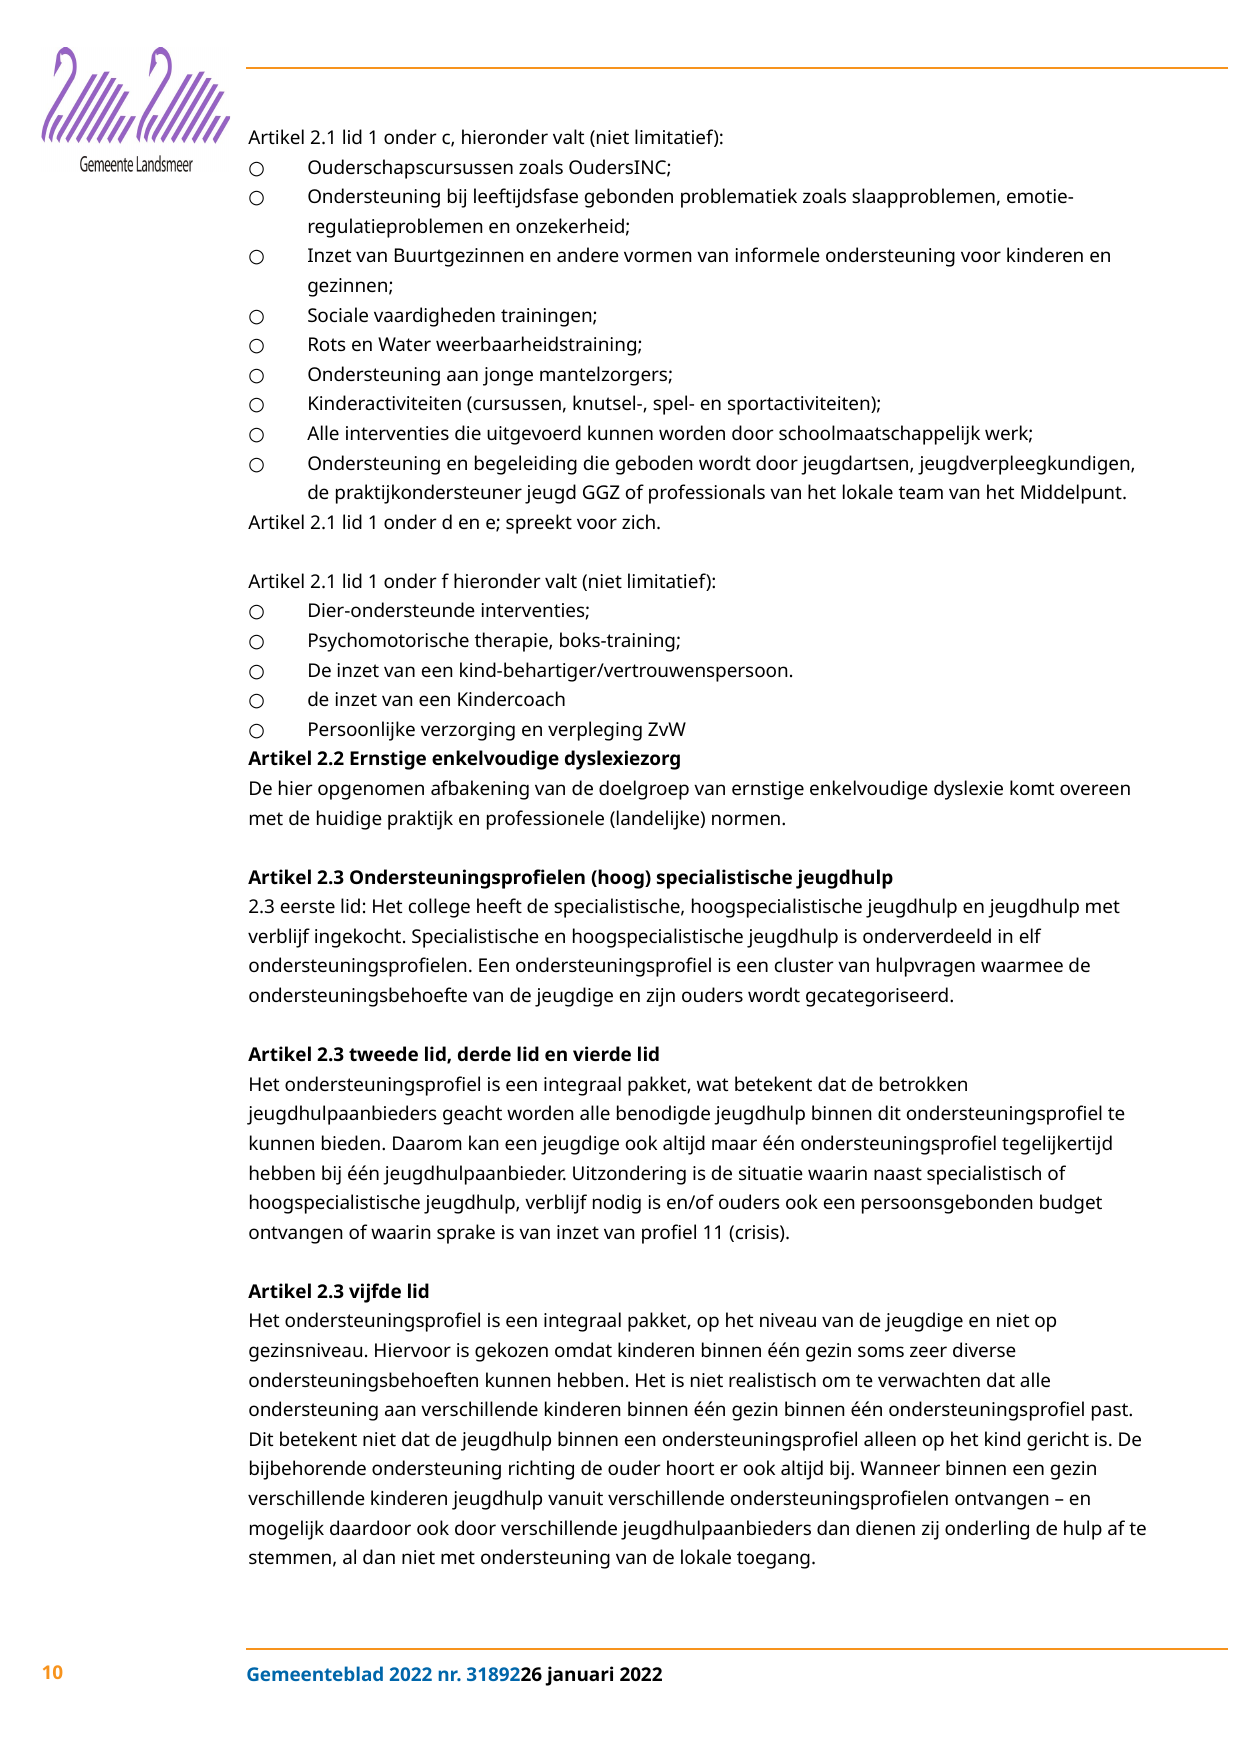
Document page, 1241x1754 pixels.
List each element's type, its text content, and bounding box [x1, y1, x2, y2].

text Artikel 2.3 vijfde lid [248, 1278, 1152, 1304]
list Ouderschapscursussen zoals OudersINC; [248, 154, 1152, 180]
text Het ondersteuningsprofiel is een integraal pakket, wat betekent dat de betrokken jeugdhulpaanbieders geacht worden alle benodigde jeugdhulp binnen dit ondersteuningsprofiel te kunnen bieden. Daarom kan een jeugdige ook altijd maar één ondersteuningsprofiel tegelijkertijd hebben bij één jeugdhulpaanbieder. Uitzondering is de situatie waarin naast specialistisch of hoogspecialistische jeugdhulp, verblijf nodig is en/of ouders ook een persoonsgebonden budget ontvangen of waarin sprake is van inzet van profiel 11 (crisis). [248, 1071, 1152, 1245]
text Artikel 2.3 Ondersteuningsprofielen (hoog) specialistische jeugdhulp [248, 864, 1152, 890]
text 2.3 eerste lid: Het college heeft de specialistische, hoogspecialistische jeugdhulp en jeugdhulp met verblijf ingekocht. Specialistische en hoogspecialistische jeugdhulp is onderverdeeld in elf ondersteuningsprofielen. Een ondersteuningsprofiel is een cluster van hulpvragen waarmee de ondersteuningsbehoefte van de jeugdige en zijn ouders wordt gecategoriseerd. [248, 893, 1152, 1008]
picture [41, 47, 231, 172]
text Artikel 2.3 tweede lid, derde lid en vierde lid [248, 1041, 1152, 1067]
list Rots en Water weerbaarheidstraining; [248, 331, 1152, 357]
list Kinderactiviteiten (cursussen, knutsel-, spel- en sportactiviteiten); [248, 391, 1152, 416]
list Ondersteuning bij leeftijdsfase gebonden problematiek zoals slaapproblemen, emotie-regulatieproblemen en onzekerheid; [248, 183, 1152, 239]
list Ondersteuning aan jonge mantelzorgers; [248, 361, 1152, 387]
text Artikel 2.2 Ernstige enkelvoudige dyslexiezorg [248, 746, 1152, 771]
list Ondersteuning en begeleiding die geboden wordt door jeugdartsen, jeugdverpleegkundigen, de praktijkondersteuner jeugd GGZ of professionals van het lokale team van het Middelpunt. [248, 450, 1152, 505]
text Artikel 2.1 lid 1 onder c, hieronder valt (niet limitatief): [248, 124, 1152, 150]
text De hier opgenomen afbakening van de doelgroep van ernstige enkelvoudige dyslexie komt overeen met de huidige praktijk en professionele (landelijke) normen. [248, 775, 1152, 831]
list Psychomotorische therapie, boks-training; [248, 627, 1152, 653]
list De inzet van een kind-behartiger/vertrouwenspersoon. [248, 657, 1152, 683]
list Persoonlijke verzorging en verpleging ZvW [248, 716, 1152, 742]
list Inzet van Buurtgezinnen en andere vormen van informele ondersteuning voor kinderen en gezinnen; [248, 243, 1152, 298]
list Dier-ondersteunde interventies; [248, 598, 1152, 623]
text Het ondersteuningsprofiel is een integraal pakket, op het niveau van de jeugdige en niet op gezinsniveau. Hiervoor is gekozen omdat kinderen binnen één gezin soms zeer diverse ondersteuningsbehoeften kunnen hebben. Het is niet realistisch om te verwachten dat alle ondersteuning aan verschillende kinderen binnen één gezin binnen één ondersteuningsprofiel past. Dit betekent niet dat de jeugdhulp binnen een ondersteuningsprofiel alleen op het kind gericht is. De bijbehorende ondersteuning richting de ouder hoort er ook altijd bij. Wanneer binnen een gezin verschillende kinderen jeugdhulp vanuit verschillende ondersteuningsprofielen ontvangen – en mogelijk daardoor ook door verschillende jeugdhulpaanbieders dan dienen zij onderling de hulp af te stemmen, al dan niet met ondersteuning van de lokale toegang. [248, 1308, 1152, 1570]
list Sociale vaardigheden trainingen; [248, 302, 1152, 328]
text Artikel 2.1 lid 1 onder d en e; spreekt voor zich. [248, 509, 1152, 535]
list de inzet van een Kindercoach [248, 686, 1152, 712]
list Alle interventies die uitgevoerd kunnen worden door schoolmaatschappelijk werk; [248, 420, 1152, 446]
text Artikel 2.1 lid 1 onder f hieronder valt (niet limitatief): [248, 568, 1152, 594]
